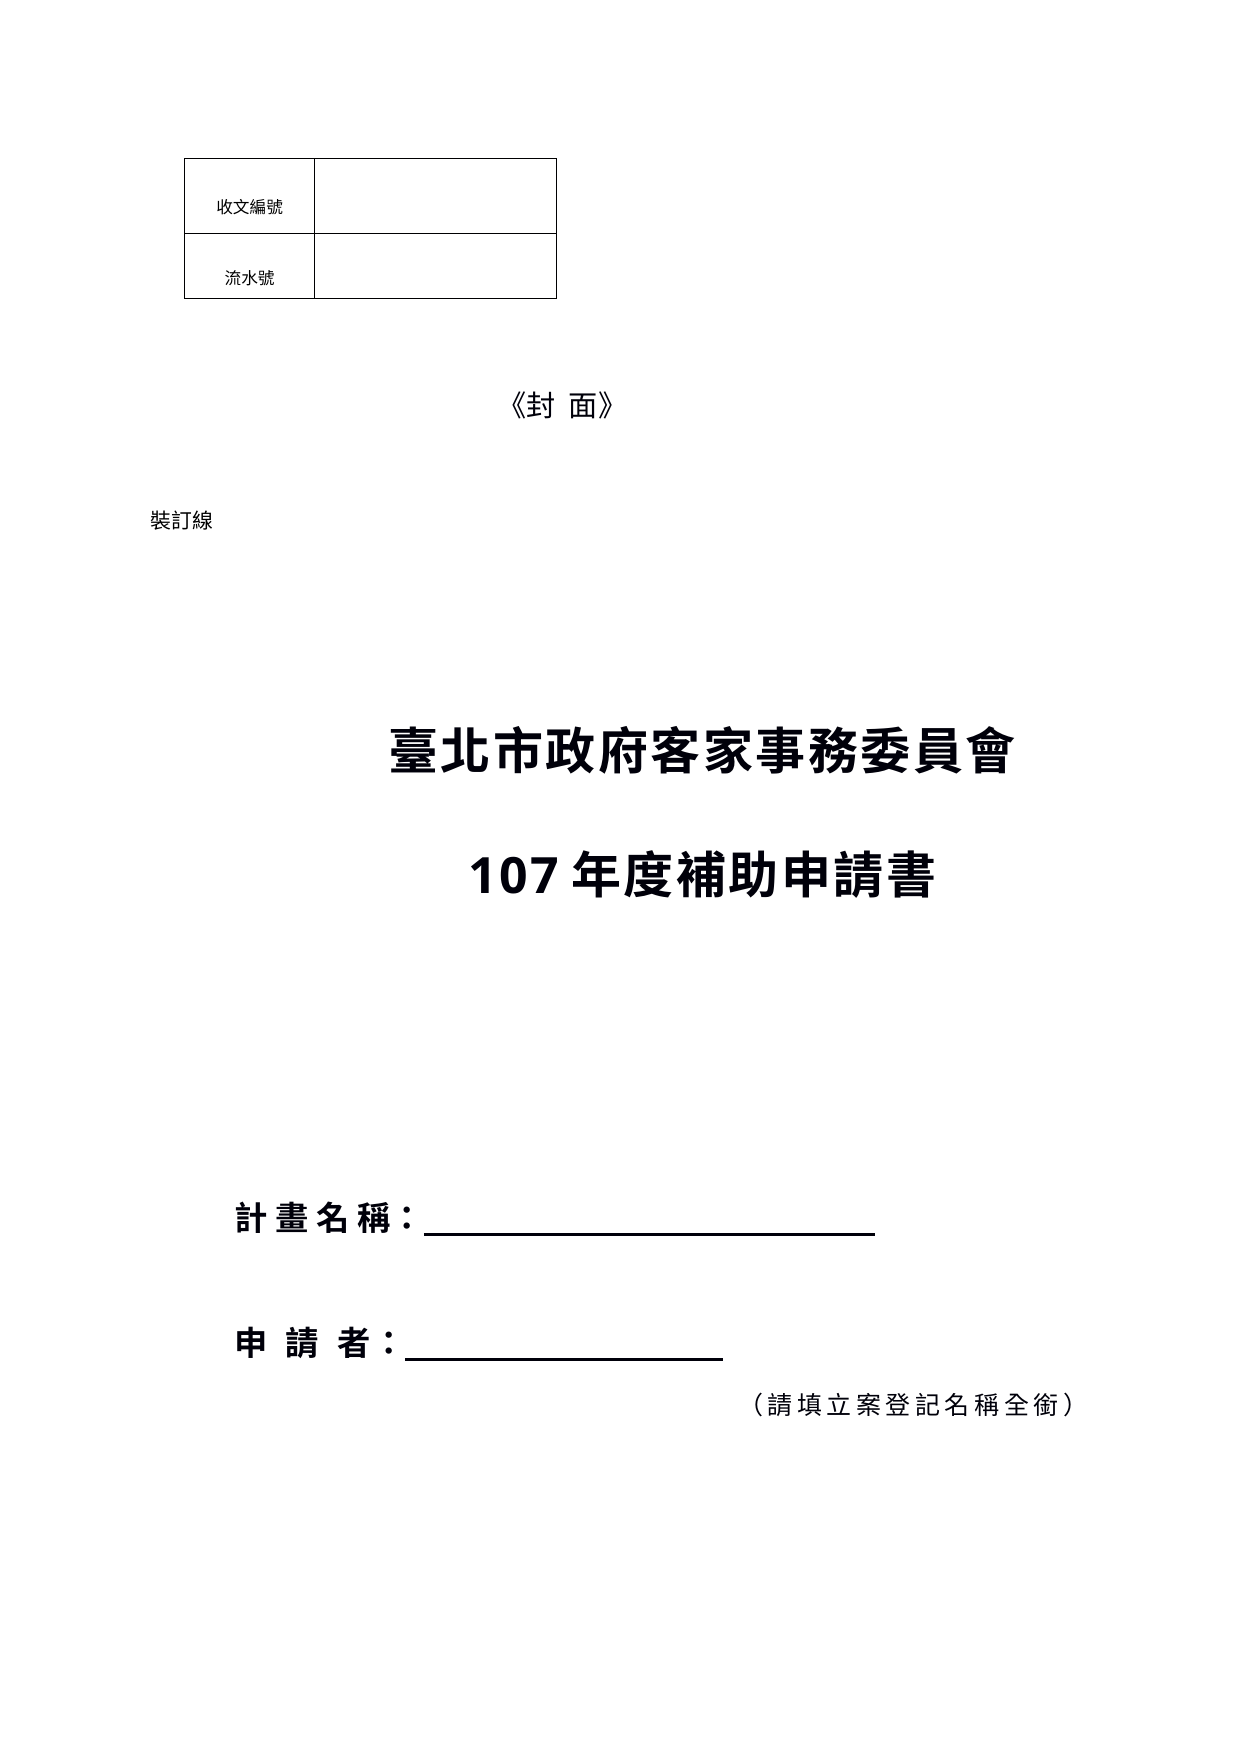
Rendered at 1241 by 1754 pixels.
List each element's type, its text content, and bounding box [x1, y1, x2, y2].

table_header [315, 159, 556, 233]
text 107年度補助申請書 [94, 799, 1090, 924]
text 裝訂線 [151, 504, 222, 534]
text 臺北市政府客家事務委員會 [94, 674, 1090, 799]
table_header 收文編號 [185, 159, 314, 233]
text 《封 面》 [299, 362, 1090, 424]
text 申 請 者： [234, 1299, 1103, 1362]
text （請填立案登記名稱全銜） [234, 1362, 1088, 1424]
text 計 畫 名 稱： [234, 1174, 1103, 1237]
